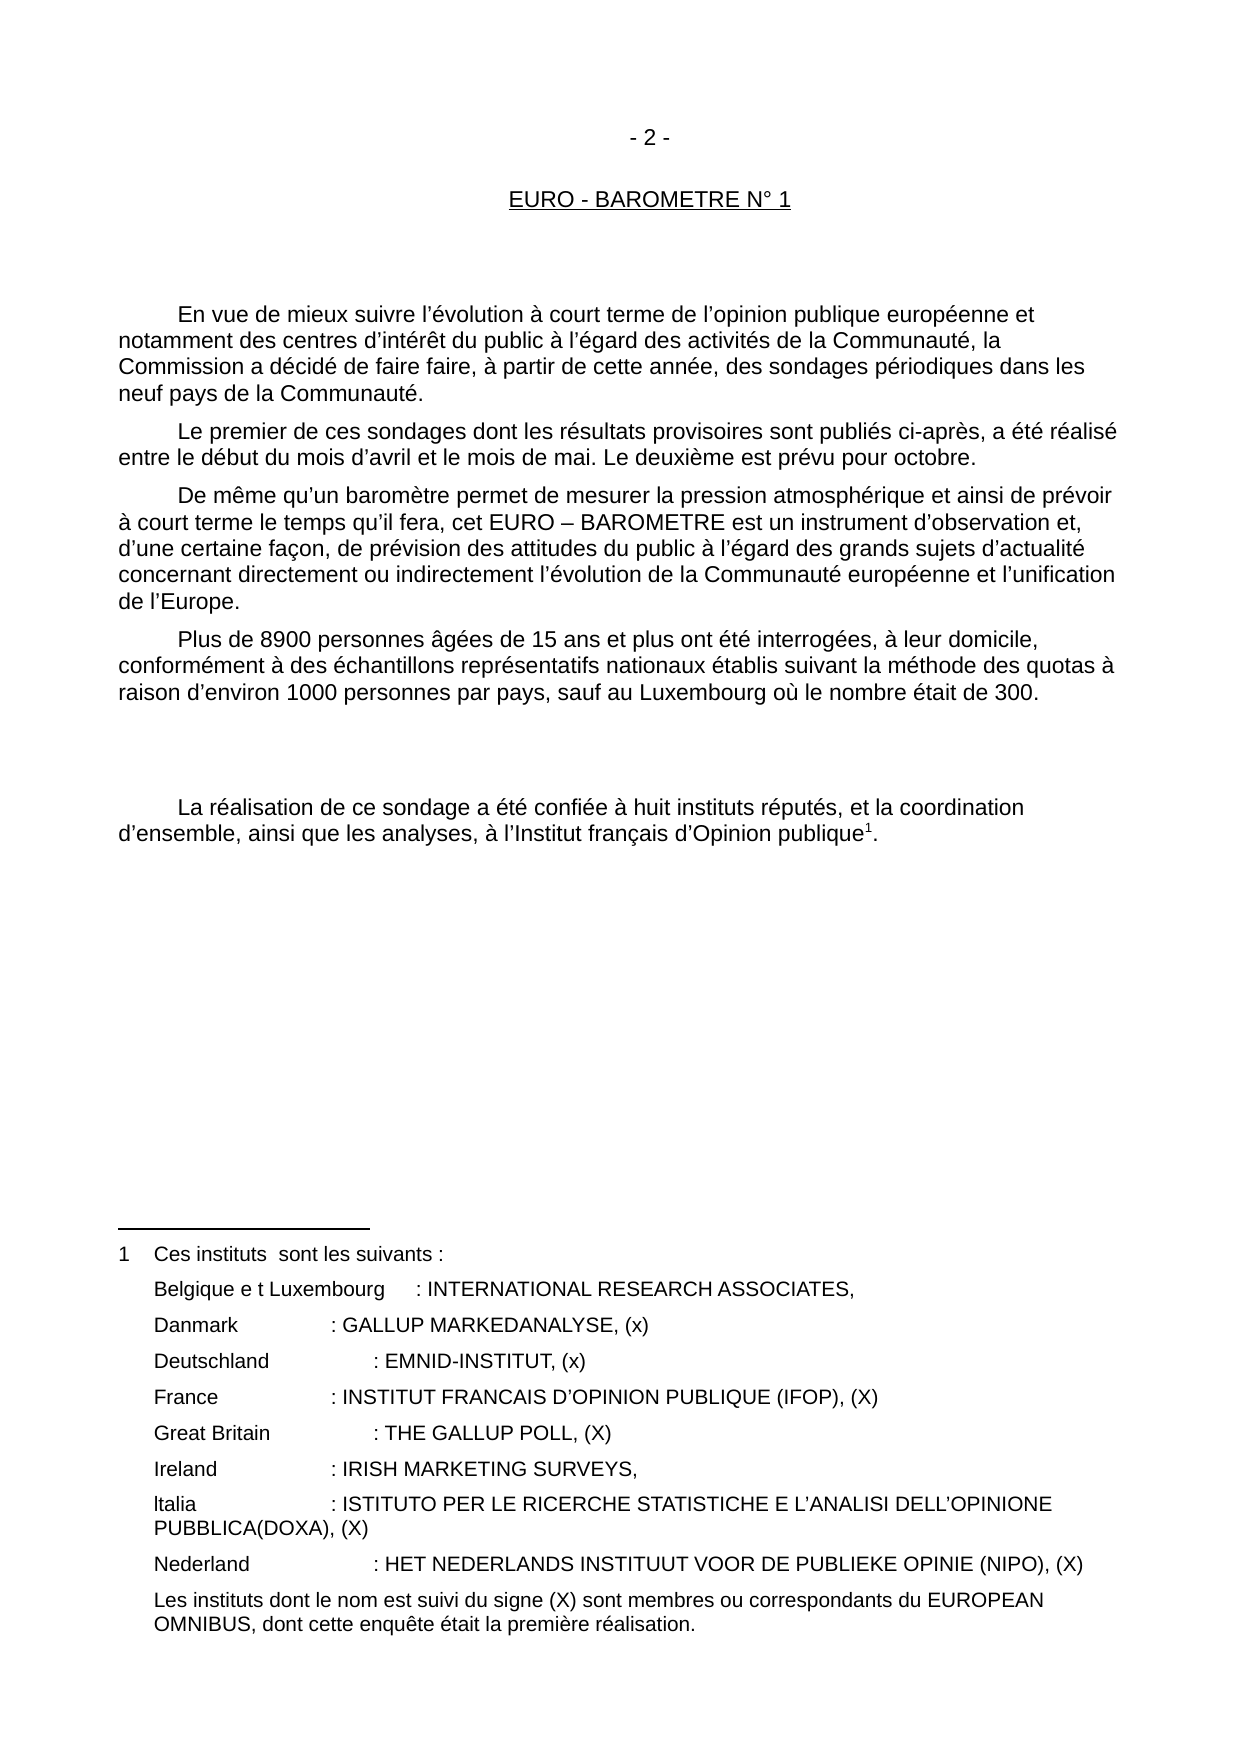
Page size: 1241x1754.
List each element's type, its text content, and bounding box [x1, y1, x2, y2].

text ltalia : ISTITUTO PER LE RICERCHE STATISTICHE E L’ANALISI DELL’OPINIONE PUBBLICA(DOXA), (X) [153, 1492, 1122, 1540]
text En vue de mieux suivre l’évolution à court terme de l’opinion publique européenne et notamment des centres d’intérêt du public à l’égard des activités de la Communauté, la Commission a décidé de faire faire, à partir de cette année, des sondages périodiques dans les neuf pays de la Communauté. [118, 301, 1122, 406]
text Les instituts dont le nom est suivi du signe (X) sont membres ou correspondants du EUROPEAN OMNIBUS, dont cette enquête était la première réalisation. [153, 1588, 1122, 1636]
text Danmark : GALLUP MARKEDANALYSE, (x) [153, 1313, 1122, 1337]
text Ireland : IRISH MARKETING SURVEYS, [153, 1456, 1122, 1480]
text Great Britain : THE GALLUP POLL, (X) [153, 1421, 1122, 1444]
text Belgique e t Luxembourg : INTERNATIONAL RESEARCH ASSOCIATES, [153, 1277, 1122, 1301]
text EURO - BAROMETRE N° 1 [118, 186, 1122, 212]
text Ces instituts sont les suivants : [118, 1241, 1122, 1265]
text La réalisation de ce sondage a été confiée à huit instituts réputés, et la coordination d’ensemble, ainsi que les analyses, à l’Institut français d’Opinion publique. [118, 793, 1122, 846]
text Nederland : HET NEDERLANDS INSTITUUT VOOR DE PUBLIEKE OPINIE (NIPO), (X) [153, 1552, 1122, 1576]
text Le premier de ces sondages dont les résultats provisoires sont publiés ci-après, a été réalisé entre le début du mois d’avril et le mois de mai. Le deuxième est prévu pour octobre. [118, 418, 1122, 471]
text Plus de 8900 personnes âgées de 15 ans et plus ont été interrogées, à leur domicile, conformément à des échantillons représentatifs nationaux établis suivant la méthode des quotas à raison d’environ 1000 personnes par pays, sauf au Luxembourg où le nombre était de 300. [118, 626, 1122, 705]
text De même qu’un baromètre permet de mesurer la pression atmosphérique et ainsi de prévoir à court terme le temps qu’il fera, cet EURO – BAROMETRE est un instrument d’observation et, d’une certaine façon, de prévision des attitudes du public à l’égard des grands sujets d’actualité concernant directement ou indirectement l’évolution de la Communauté européenne et l’unification de l’Europe. [118, 482, 1122, 614]
text Deutschland : EMNID-INSTITUT, (x) [153, 1349, 1122, 1373]
text France : INSTITUT FRANCAIS D’OPINION PUBLIQUE (IFOP), (X) [153, 1385, 1122, 1409]
